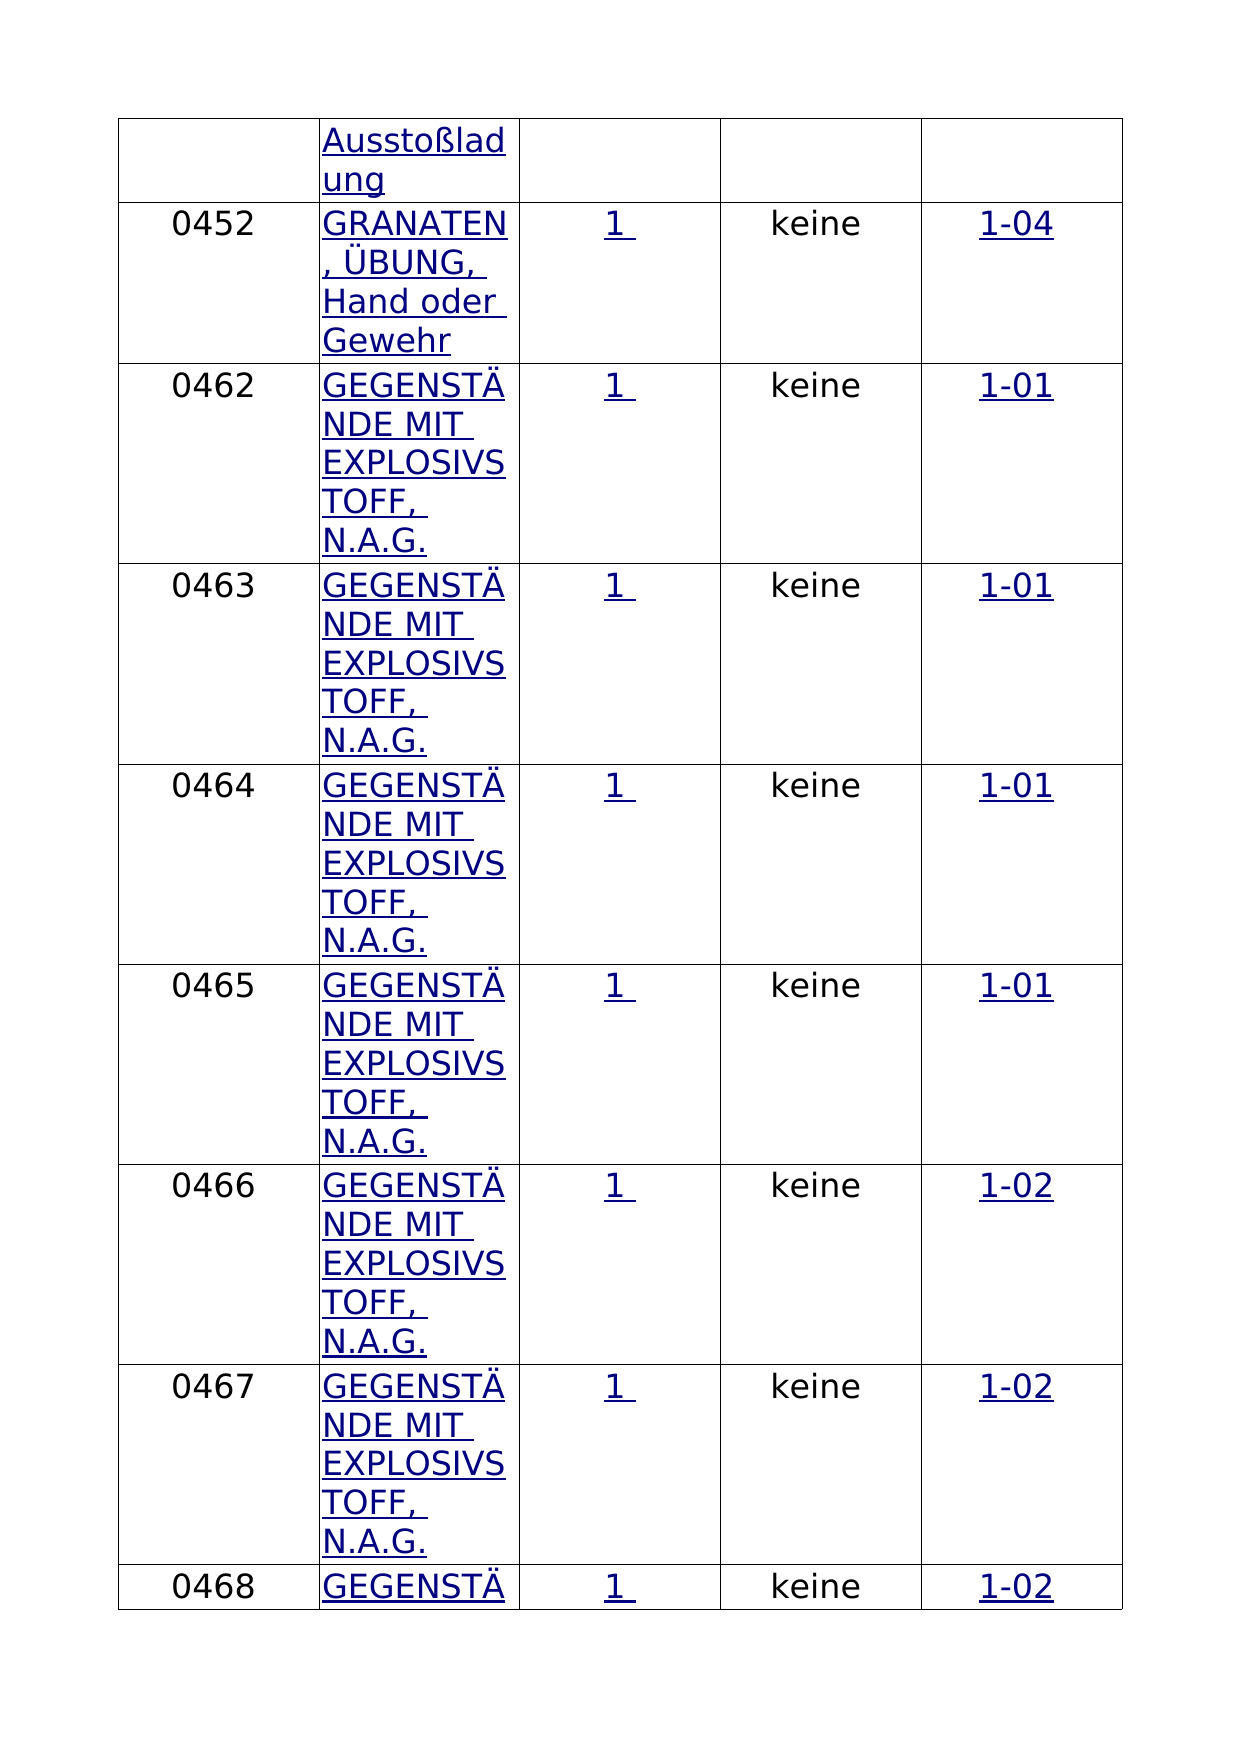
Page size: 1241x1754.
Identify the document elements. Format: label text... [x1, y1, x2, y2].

table_cell 0466 [119, 1165, 319, 1364]
table_cell 0462 [119, 364, 319, 563]
table_cell 1 [520, 1365, 720, 1564]
table_cell 0467 [119, 1365, 319, 1564]
table_cell GEGENSTÄNDE MIT EXPLOSIVSTOFF, N.A.G. [320, 1365, 519, 1564]
table_cell keine [721, 203, 921, 363]
table_cell 1-01 [922, 965, 1122, 1164]
table_cell [119, 119, 319, 202]
table_cell 0452 [119, 203, 319, 363]
table_cell GEGENSTÄNDE MIT EXPLOSIVSTOFF, N.A.G. [320, 965, 519, 1164]
table_cell GEGENSTÄ [320, 1565, 519, 1609]
table_cell [520, 119, 720, 202]
table_cell GEGENSTÄNDE MIT EXPLOSIVSTOFF, N.A.G. [320, 765, 519, 964]
table_cell keine [721, 1565, 921, 1609]
table_cell 0468 [119, 1565, 319, 1609]
table_cell keine [721, 965, 921, 1164]
table_cell GEGENSTÄNDE MIT EXPLOSIVSTOFF, N.A.G. [320, 564, 519, 763]
table_cell GEGENSTÄNDE MIT EXPLOSIVSTOFF, N.A.G. [320, 1165, 519, 1364]
table_cell 1 [520, 1565, 720, 1609]
table_cell 1-01 [922, 765, 1122, 964]
table_cell 1 [520, 203, 720, 363]
table_cell GEGENSTÄNDE MIT EXPLOSIVSTOFF, N.A.G. [320, 364, 519, 563]
table_cell 1-02 [922, 1365, 1122, 1564]
table_cell 1-01 [922, 364, 1122, 563]
table_cell keine [721, 765, 921, 964]
table_cell 0465 [119, 965, 319, 1164]
table_cell 1 [520, 564, 720, 763]
table_cell GRANATEN, ÜBUNG, Hand oder Gewehr [320, 203, 519, 363]
table_cell 1-02 [922, 1165, 1122, 1364]
table_cell 1 [520, 364, 720, 563]
table_cell keine [721, 564, 921, 763]
table_cell 1 [520, 965, 720, 1164]
table_cell keine [721, 1365, 921, 1564]
table_cell 1-02 [922, 1565, 1122, 1609]
table_cell 0463 [119, 564, 319, 763]
table_cell [721, 119, 921, 202]
table_cell 1-01 [922, 564, 1122, 763]
table_cell 1-04 [922, 203, 1122, 363]
table_cell 0464 [119, 765, 319, 964]
table_cell [922, 119, 1122, 202]
table_cell 1 [520, 765, 720, 964]
table_cell keine [721, 364, 921, 563]
table_cell 1 [520, 1165, 720, 1364]
table_cell keine [721, 1165, 921, 1364]
table_cell Ausstoßladung [320, 119, 519, 202]
